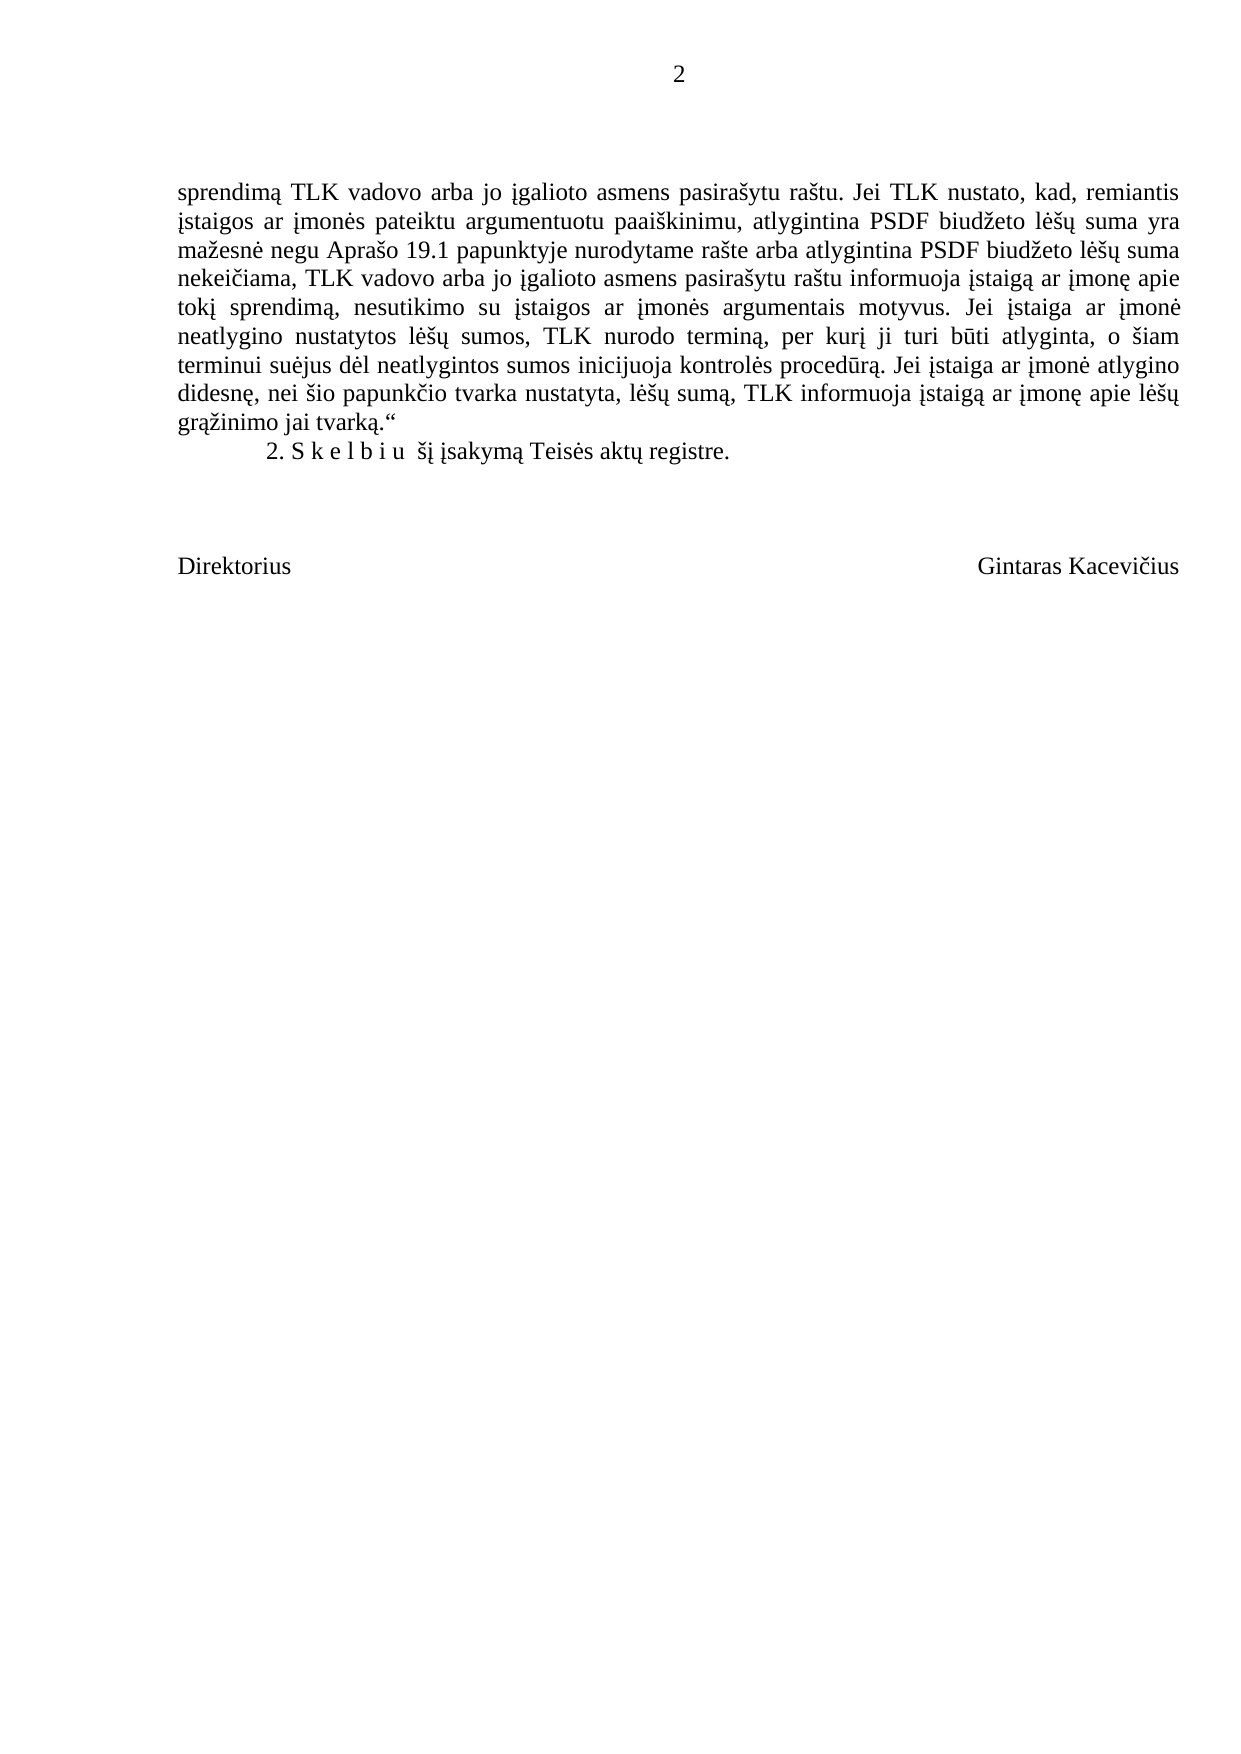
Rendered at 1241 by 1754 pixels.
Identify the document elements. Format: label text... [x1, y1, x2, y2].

text 2. S k e l b i u šį įsakymą Teisės aktų registre. [177, 436, 1181, 465]
text sprendimą TLK vadovo arba jo įgalioto asmens pasirašytu raštu. Jei TLK nustato, kad, remiantis įstaigos ar įmonės pateiktu argumentuotu paaiškinimu, atlygintina PSDF biudžeto lėšų suma yra mažesnė negu Aprašo 19.1 papunktyje nurodytame rašte arba atlygintina PSDF biudžeto lėšų suma nekeičiama, TLK vadovo arba jo įgalioto asmens pasirašytu raštu informuoja įstaigą ar įmonę apie tokį sprendimą, nesutikimo su įstaigos ar įmonės argumentais motyvus. Jei įstaiga ar įmonė neatlygino nustatytos lėšų sumos, TLK nurodo terminą, per kurį ji turi būti atlyginta, o šiam terminui suėjus dėl neatlygintos sumos inicijuoja kontrolės procedūrą. Jei įstaiga ar įmonė atlygino didesnę, nei šio papunkčio tvarka nustatyta, lėšų sumą, TLK informuoja įstaigą ar įmonę apie lėšų grąžinimo jai tvarką.“ [177, 177, 1181, 436]
text Direktorius Gintaras Kacevičius [177, 551, 1181, 608]
